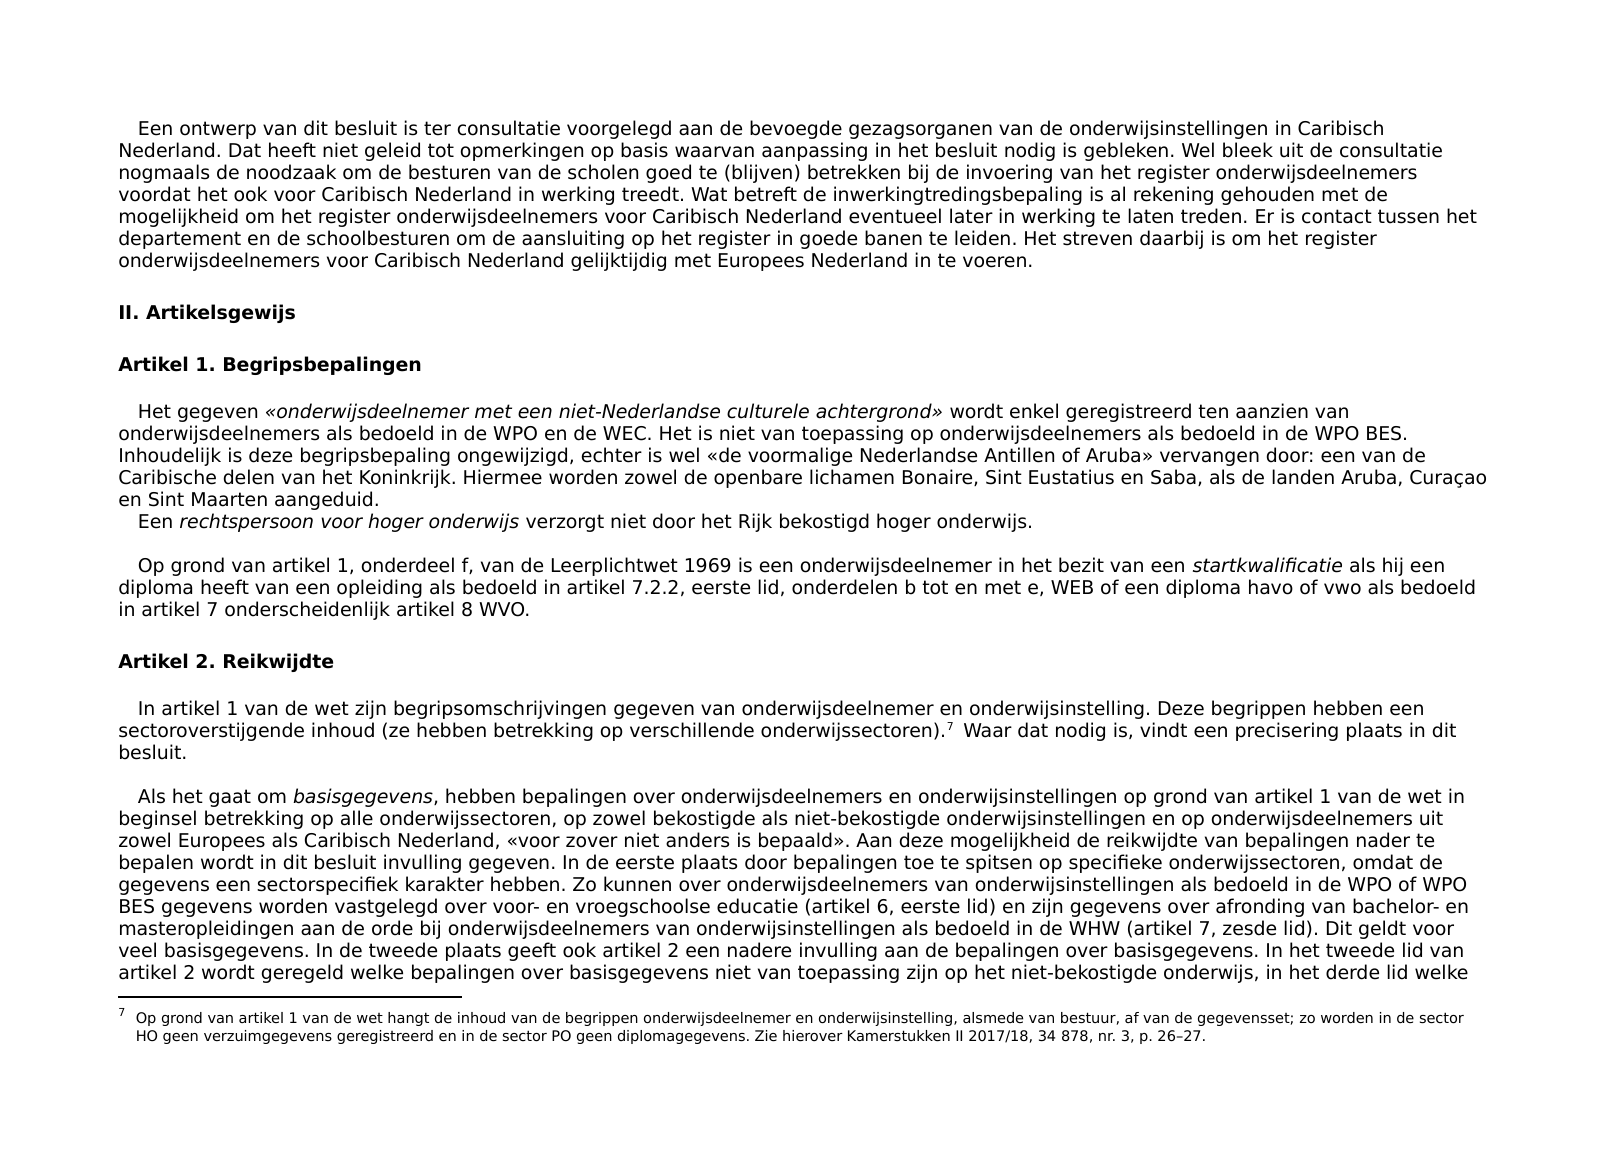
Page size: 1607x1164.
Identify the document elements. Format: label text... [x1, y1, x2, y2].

subtitle Artikel 1. Begripsbepalingen [118, 354, 1488, 376]
subtitle Artikel 2. Reikwijdte [118, 651, 1488, 673]
text Op grond van artikel 1 van de wet hangt de inhoud van de begrippen onderwijsdeelnemer en onderwijsinstelling, alsmede van bestuur, af van de gegevensset; zo worden in de sector HO geen verzuimgegevens geregistreerd en in de sector PO geen diplomagegevens. Zie hierover Kamerstukken II 2017/18, 34 878, nr. 3, p. 26–27. [118, 1006, 1488, 1045]
text In artikel 1 van de wet zijn begripsomschrijvingen gegeven van onderwijsdeelnemer en onderwijsinstelling. Deze begrippen hebben een sectoroverstijgende inhoud (ze hebben betrekking op verschillende onderwijssectoren). Waar dat nodig is, vindt een precisering plaats in dit besluit. [118, 698, 1488, 764]
text Als het gaat om basisgegevens, hebben bepalingen over onderwijsdeelnemers en onderwijsinstellingen op grond van artikel 1 van de wet in beginsel betrekking op alle onderwijssectoren, op zowel bekostigde als niet-bekostigde onderwijsinstellingen en op onderwijsdeelnemers uit zowel Europees als Caribisch Nederland, «voor zover niet anders is bepaald». Aan deze mogelijkheid de reikwijdte van bepalingen nader te bepalen wordt in dit besluit invulling gegeven. In de eerste plaats door bepalingen toe te spitsen op specifieke onderwijssectoren, omdat de gegevens een sectorspecifiek karakter hebben. Zo kunnen over onderwijsdeelnemers van onderwijsinstellingen als bedoeld in de WPO of WPO BES gegevens worden vastgelegd over voor- en vroegschoolse educatie (artikel 6, eerste lid) en zijn gegevens over afronding van bachelor- en masteropleidingen aan de orde bij onderwijsdeelnemers van onderwijsinstellingen als bedoeld in de WHW (artikel 7, zesde lid). Dit geldt voor veel basisgegevens. In de tweede plaats geeft ook artikel 2 een nadere invulling aan de bepalingen over basisgegevens. In het tweede lid van artikel 2 wordt geregeld welke bepalingen over basisgegevens niet van toepassing zijn op het niet-bekostigde onderwijs, in het derde lid welke [118, 786, 1488, 984]
text Het gegeven «onderwijsdeelnemer met een niet-Nederlandse culturele achtergrond» wordt enkel geregistreerd ten aanzien van onderwijsdeelnemers als bedoeld in de WPO en de WEC. Het is niet van toepassing op onderwijsdeelnemers als bedoeld in de WPO BES. Inhoudelijk is deze begripsbepaling ongewijzigd, echter is wel «de voormalige Nederlandse Antillen of Aruba» vervangen door: een van de Caribische delen van het Koninkrijk. Hiermee worden zowel de openbare lichamen Bonaire, Sint Eustatius en Saba, als de landen Aruba, Curaçao en Sint Maarten aangeduid. [118, 401, 1488, 511]
text Een rechtspersoon voor hoger onderwijs verzorgt niet door het Rijk bekostigd hoger onderwijs. [118, 511, 1488, 533]
text Een ontwerp van dit besluit is ter consultatie voorgelegd aan de bevoegde gezagsorganen van de onderwijsinstellingen in Caribisch Nederland. Dat heeft niet geleid tot opmerkingen op basis waarvan aanpassing in het besluit nodig is gebleken. Wel bleek uit de consultatie nogmaals de noodzaak om de besturen van de scholen goed te (blijven) betrekken bij de invoering van het register onderwijsdeelnemers voordat het ook voor Caribisch Nederland in werking treedt. Wat betreft de inwerkingtredingsbepaling is al rekening gehouden met de mogelijkheid om het register onderwijsdeelnemers voor Caribisch Nederland eventueel later in werking te laten treden. Er is contact tussen het departement en de schoolbesturen om de aansluiting op het register in goede banen te leiden. Het streven daarbij is om het register onderwijsdeelnemers voor Caribisch Nederland gelijktijdig met Europees Nederland in te voeren. [118, 118, 1488, 272]
subtitle II. Artikelsgewijs [118, 302, 1488, 324]
text Op grond van artikel 1, onderdeel f, van de Leerplichtwet 1969 is een onderwijsdeelnemer in het bezit van een startkwalificatie als hij een diploma heeft van een opleiding als bedoeld in artikel 7.2.2, eerste lid, onderdelen b tot en met e, WEB of een diploma havo of vwo als bedoeld in artikel 7 onderscheidenlijk artikel 8 WVO. [118, 555, 1488, 621]
